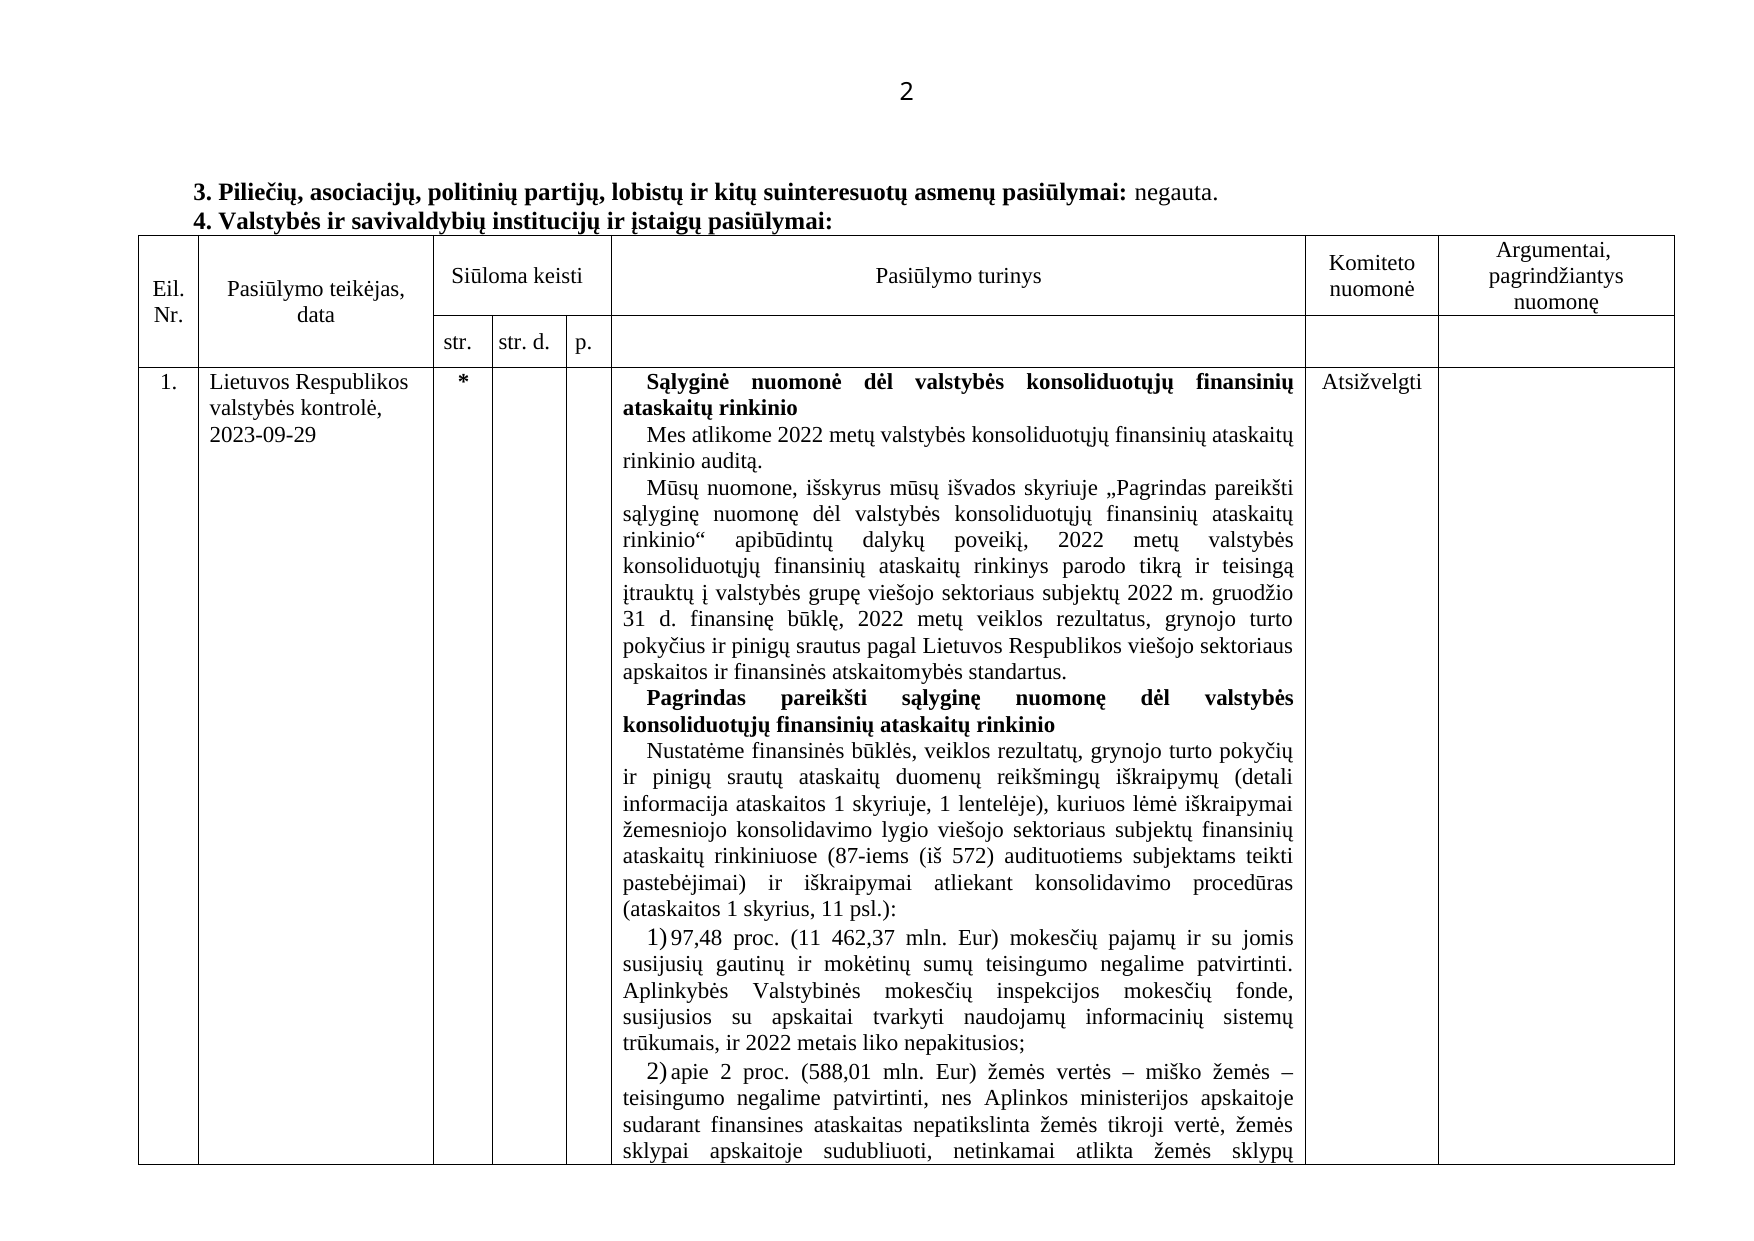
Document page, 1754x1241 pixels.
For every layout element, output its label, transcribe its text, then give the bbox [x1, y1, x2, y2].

table_header Argumentai, pagrindžiantys nuomonę [1439, 236, 1674, 315]
table_cell str. d. [493, 316, 566, 367]
table_cell Lietuvos Respublikos valstybės kontrolė, 2023-09-29 [199, 368, 433, 1163]
table_cell [1439, 316, 1674, 367]
table_cell * [434, 368, 492, 1163]
table_header Pasiūlymo turinys [612, 236, 1305, 315]
subtitle 3. Piliečių, asociacijų, politinių partijų, lobistų ir kitų suinteresuotų asmenų pasiūlymai: negauta. [118, 177, 1695, 206]
table_cell [1306, 316, 1438, 367]
table_cell [612, 316, 1305, 367]
table_cell [567, 368, 611, 1163]
subtitle 4. Valstybės ir savivaldybių institucijų ir įstaigų pasiūlymai: [118, 206, 1695, 235]
table_cell [1439, 368, 1674, 1163]
table_cell str. [434, 316, 492, 367]
table_cell 1. [139, 368, 198, 1163]
table_header Komiteto nuomonė [1306, 236, 1438, 315]
table_header Eil. Nr. [139, 236, 198, 367]
table_header Pasiūlymo teikėjas, data [199, 236, 433, 367]
table_cell Sąlyginė nuomonė dėl valstybės konsoliduotųjų finansinių ataskaitų rinkinio Mes atlikome 2022 metų valstybės konsoliduotųjų finansinių ataskaitų rinkinio auditą. Mūsų nuomone, išskyrus mūsų išvados skyriuje „Pagrindas pareikšti sąlyginę nuomonę dėl valstybės konsoliduotųjų finansinių ataskaitų rinkinio“ apibūdintų dalykų poveikį, 2022 metų valstybės konsoliduotųjų finansinių ataskaitų rinkinys parodo tikrą ir teisingą įtrauktų į valstybės grupę viešojo sektoriaus subjektų 2022 m. gruodžio 31 d. finansinę būklę, 2022 metų veiklos rezultatus, grynojo turto pokyčius ir pinigų srautus pagal Lietuvos Respublikos viešojo sektoriaus apskaitos ir finansinės atskaitomybės standartus. Pagrindas pareikšti sąlyginę nuomonę dėl valstybės konsoliduotųjų finansinių ataskaitų rinkinio Nustatėme finansinės būklės, veiklos rezultatų, grynojo turto pokyčių ir pinigų srautų ataskaitų duomenų reikšmingų iškraipymų (detali informacija ataskaitos 1 skyriuje, 1 lentelėje), kuriuos lėmė iškraipymai žemesniojo konsolidavimo lygio viešojo sektoriaus subjektų finansinių ataskaitų rinkiniuose (87-iems (iš 572) audituotiems subjektams teikti pastebėjimai) ir iškraipymai atliekant konsolidavimo procedūras (ataskaitos 1 skyrius, 11 psl.): 97,48 proc. (11 462,37 mln. Eur) mokesčių pajamų ir su jomis susijusių gautinų ir mokėtinų sumų teisingumo negalime patvirtinti. Aplinkybės Valstybinės mokesčių inspekcijos mokesčių fonde, susijusios su apskaitai tvarkyti naudojamų informacinių sistemų trūkumais, ir 2022 metais liko nepakitusios; apie 2 proc. (588,01 mln. Eur) žemės vertės – miško žemės – teisingumo negalime patvirtinti, nes Aplinkos ministerijos apskaitoje sudarant finansines ataskaitas nepatikslinta žemės tikroji vertė, žemės sklypai apskaitoje sudubliuoti, netinkamai atlikta žemės sklypų [612, 368, 1305, 1163]
table_cell [493, 368, 566, 1163]
table_cell p. [567, 316, 611, 367]
table_header Siūloma keisti [434, 236, 611, 315]
table_cell Atsižvelgti [1306, 368, 1438, 1163]
